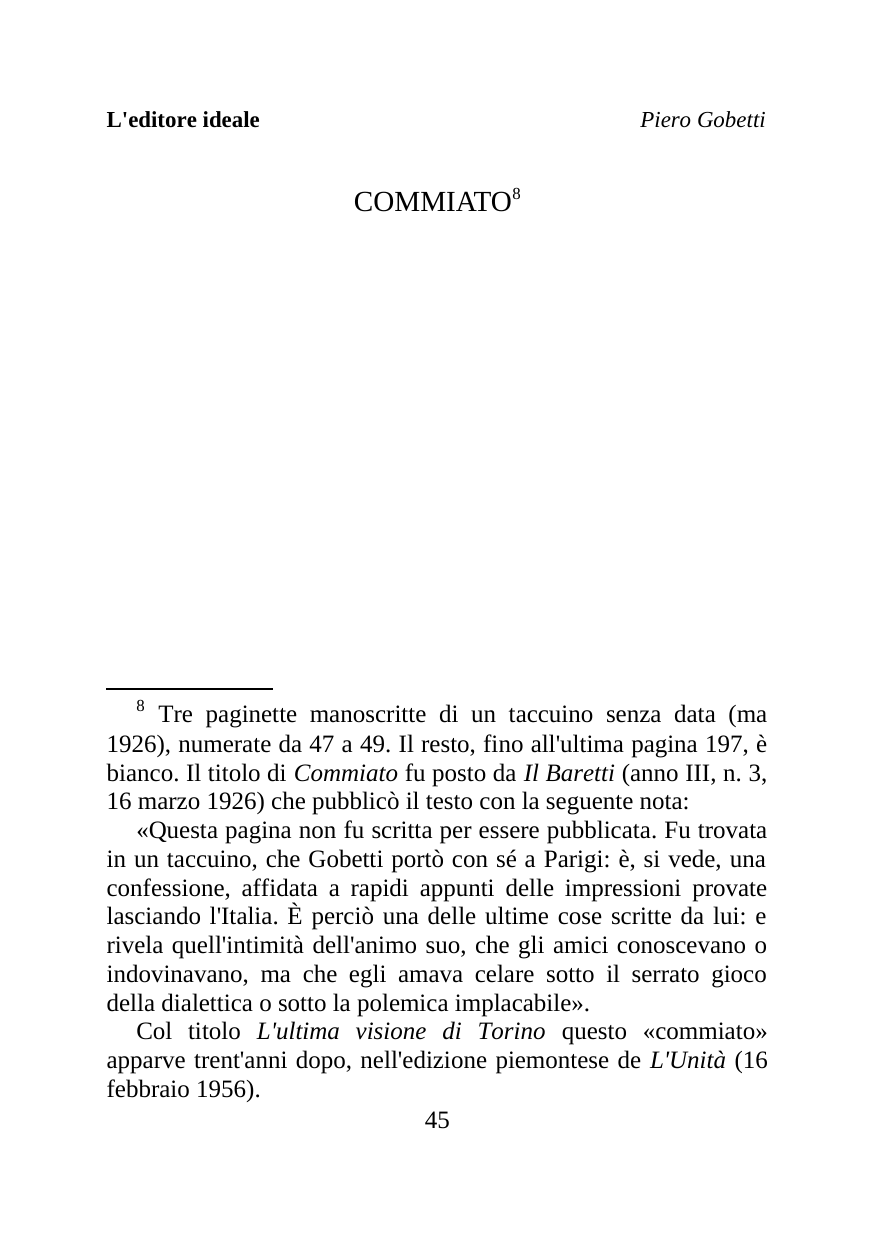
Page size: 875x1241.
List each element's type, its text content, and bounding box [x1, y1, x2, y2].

text «Questa pagina non fu scritta per essere pubblicata. Fu trovata in un taccuino, che Gobetti portò con sé a Parigi: è, si vede, una confessione, affidata a rapidi appunti delle impressioni provate lasciando l'Italia. È perciò una delle ultime cose scritte da lui: e rivela quell'intimità dell'animo suo, che gli amici conoscevano o indovinavano, ma che egli amava celare sotto il serrato gioco della dialettica o sotto la polemica implacabile». [106, 815, 768, 1016]
text Tre paginette manoscritte di un taccuino senza data (ma 1926), numerate da 47 a 49. Il resto, fino all'ultima pagina 197, è bianco. Il titolo di Commiato fu posto da Il Baretti (anno III, n. 3, 16 marzo 1926) che pubblicò il testo con la seguente nota: [106, 695, 768, 815]
subtitle COMMIATO [106, 184, 768, 217]
text Col titolo L'ultima visione di Torino questo «commiato» apparve trent'anni dopo, nell'edizione piemontese de L'Unità (16 febbraio 1956). [106, 1016, 768, 1103]
